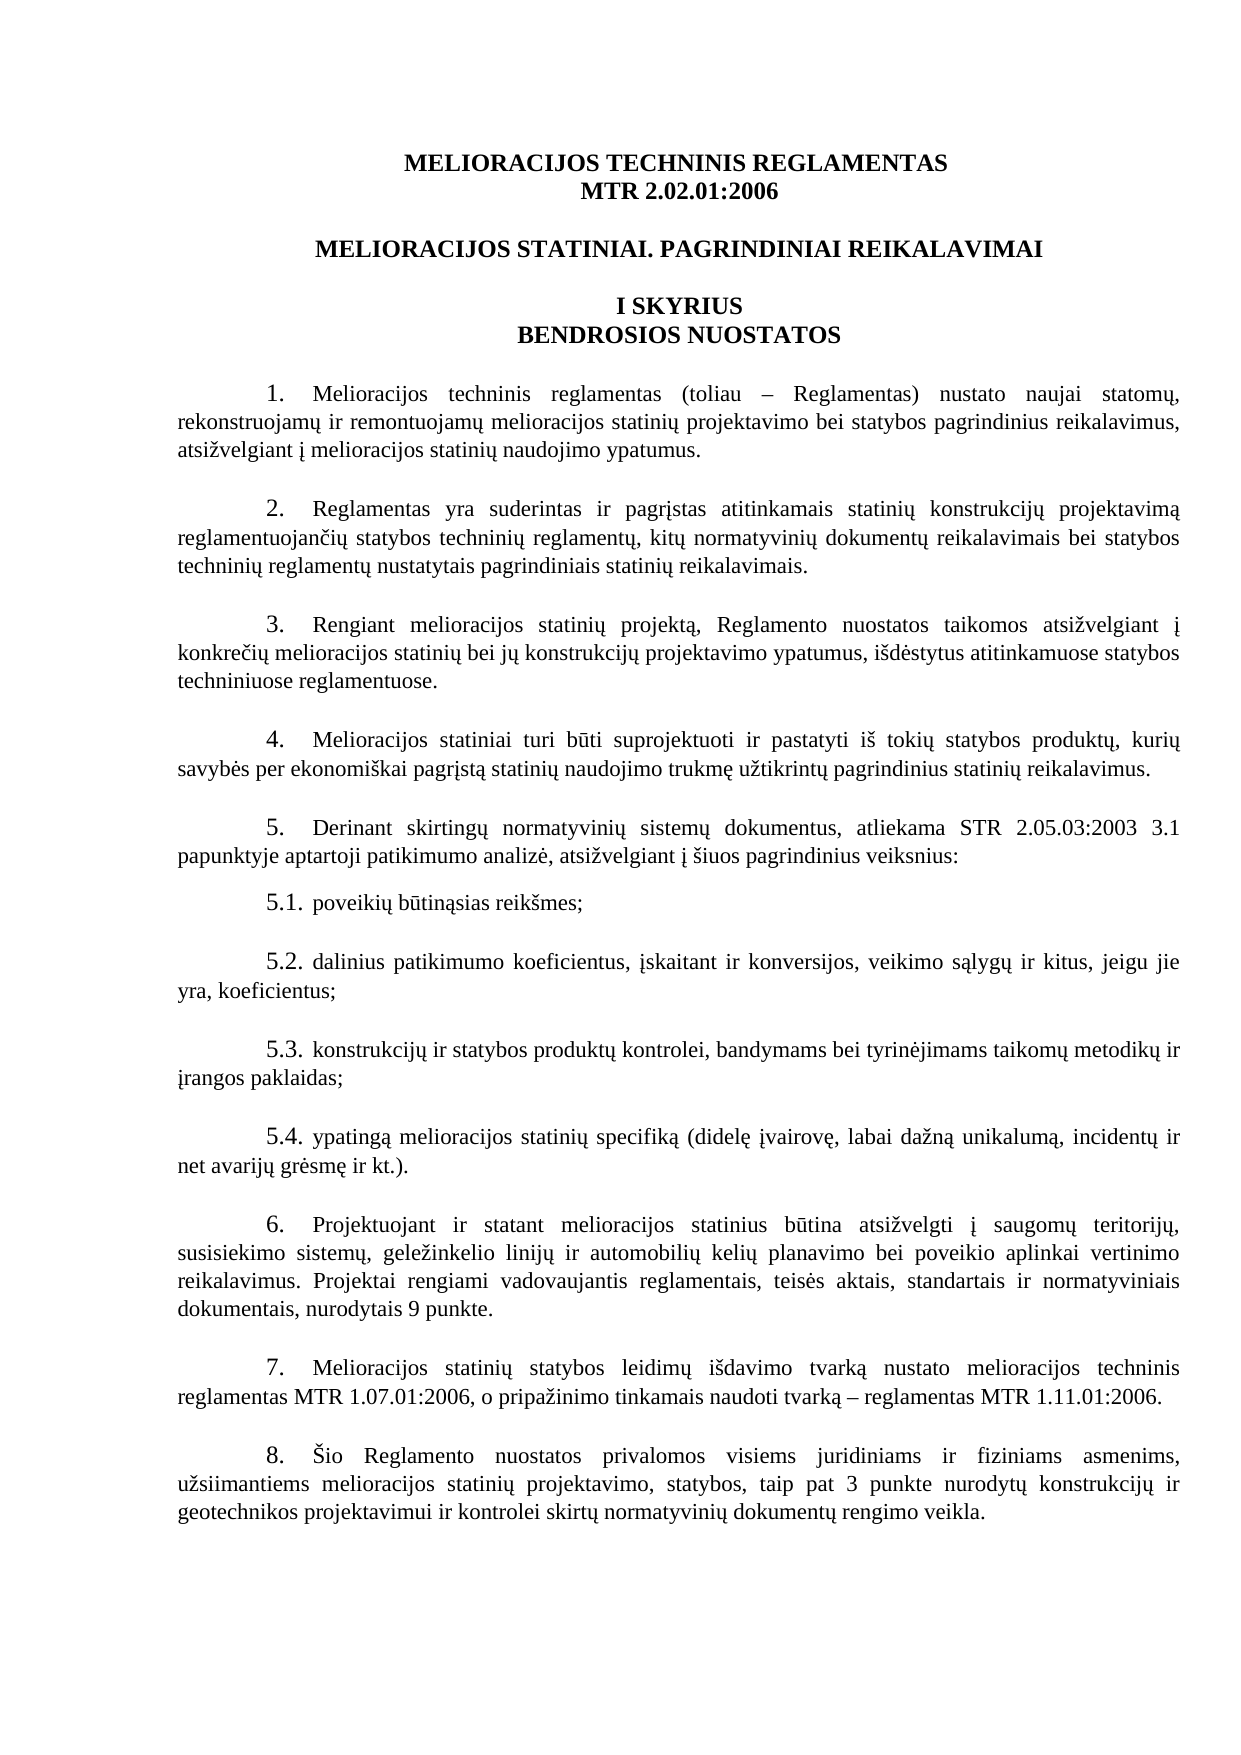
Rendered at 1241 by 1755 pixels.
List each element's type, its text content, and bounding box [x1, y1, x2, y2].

text 8. Šio Reglamento nuostatos privalomos visiems juridiniams ir fiziniams asmenims, užsiimantiems melioracijos statinių projektavimo, statybos, taip pat 3 punkte nurodytų konstrukcijų ir geotechnikos projektavimui ir kontrolei skirtų normatyvinių dokumentų rengimo veikla. [177, 1440, 1181, 1525]
text 2. Reglamentas yra suderintas ir pagrįstas atitinkamais statinių konstrukcijų projektavimą reglamentuojančių statybos techninių reglamentų, kitų normatyvinių dokumentų reikalavimais bei statybos techninių reglamentų nustatytais pagrindiniais statinių reikalavimais. [177, 493, 1181, 578]
text 6. Projektuojant ir statant melioracijos statinius būtina atsižvelgti į saugomų teritorijų, susisiekimo sistemų, geležinkelio linijų ir automobilių kelių planavimo bei poveikio aplinkai vertinimo reikalavimus. Projektai rengiami vadovaujantis reglamentais, teisės aktais, standartais ir normatyviniais dokumentais, nurodytais 9 punkte. [177, 1209, 1181, 1322]
text 5.4. ypatingą melioracijos statinių specifiką (didelę įvairovę, labai dažną unikalumą, incidentų ir net avarijų grėsmę ir kt.). [177, 1121, 1181, 1178]
text 5.1. poveikių būtinąsias reikšmes; [177, 887, 1181, 916]
text BENDROSIOS NUOSTATOS [177, 320, 1181, 349]
text 5. Derinant skirtingų normatyvinių sistemų dokumentus, atliekama STR 2.05.03:2003 3.1 papunktyje aptartoji patikimumo analizė, atsižvelgiant į šiuos pagrindinius veiksnius: [177, 812, 1181, 868]
text 3. Rengiant melioracijos statinių projektą, Reglamento nuostatos taikomos atsižvelgiant į konkrečių melioracijos statinių bei jų konstrukcijų projektavimo ypatumus, išdėstytus atitinkamuose statybos techniniuose reglamentuose. [177, 609, 1181, 694]
text 4. Melioracijos statiniai turi būti suprojektuoti ir pastatyti iš tokių statybos produktų, kurių savybės per ekonomiškai pagrįstą statinių naudojimo trukmę užtikrintų pagrindinius statinių reikalavimus. [177, 724, 1181, 781]
text 7. Melioracijos statinių statybos leidimų išdavimo tvarką nustato melioracijos techninis reglamentas MTR 1.07.01:2006, o pripažinimo tinkamais naudoti tvarką – reglamentas MTR 1.11.01:2006. [177, 1352, 1181, 1409]
text 1. Melioracijos techninis reglamentas (toliau – Reglamentas) nustato naujai statomų, rekonstruojamų ir remontuojamų melioracijos statinių projektavimo bei statybos pagrindinius reikalavimus, atsižvelgiant į melioracijos statinių naudojimo ypatumus. [177, 378, 1181, 463]
text 5.3. konstrukcijų ir statybos produktų kontrolei, bandymams bei tyrinėjimams taikomų metodikų ir įrangos paklaidas; [177, 1034, 1181, 1091]
text MTR 2.02.01:2006 [177, 176, 1181, 205]
text 5.2. dalinius patikimumo koeficientus, įskaitant ir konversijos, veikimo sąlygų ir kitus, jeigu jie yra, koeficientus; [177, 946, 1181, 1003]
text MELIORACIJOS STATINIAI. PAGRINDINIAI REIKALAVIMAI [177, 234, 1181, 263]
text I SKYRIUS [177, 291, 1181, 320]
text MELIORACIJOS TECHNINIS REGLAMENTAS [177, 148, 1181, 176]
